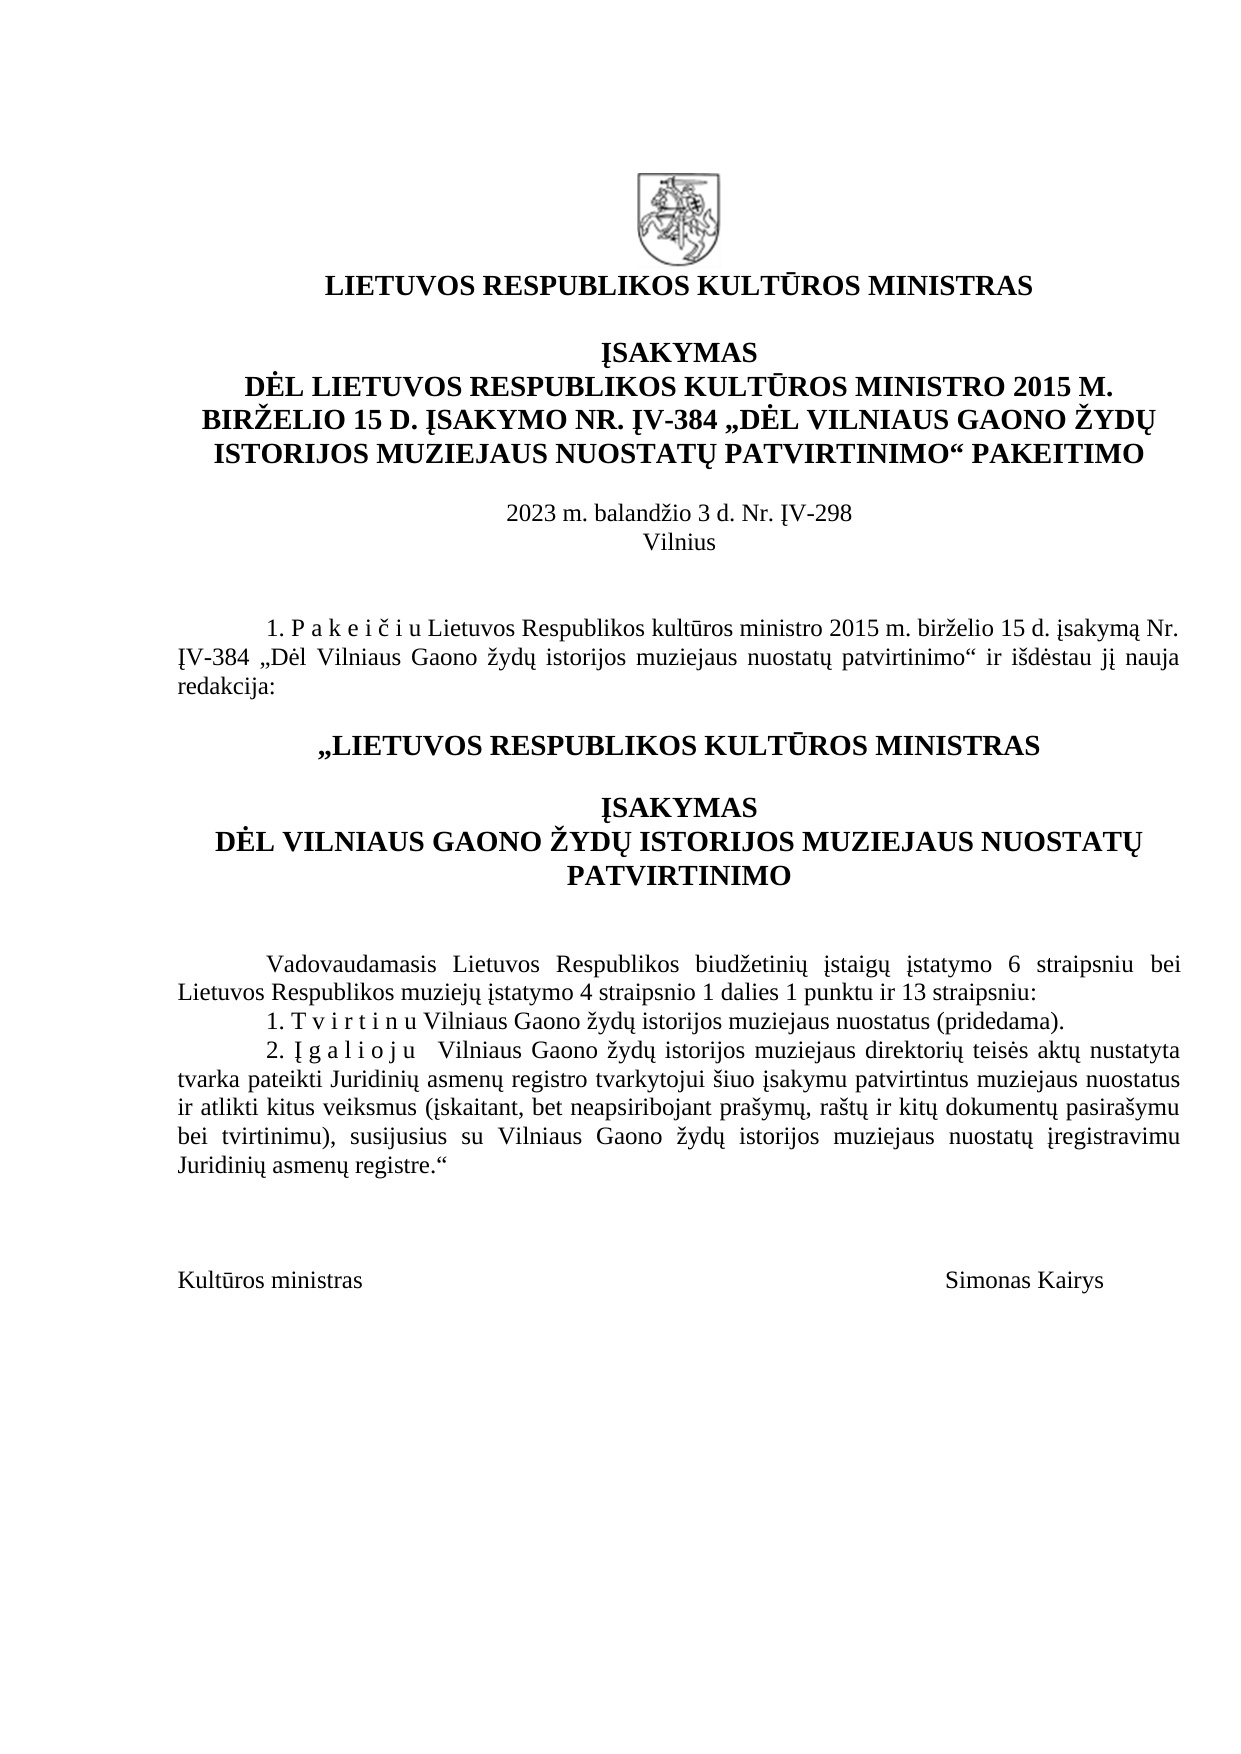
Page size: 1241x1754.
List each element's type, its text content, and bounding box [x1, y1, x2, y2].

text 1. P a k e i č i u Lietuvos Respublikos kultūros ministro 2015 m. birželio 15 d. įsakymą Nr. ĮV-384 „Dėl Vilniaus Gaono žydų istorijos muziejaus nuostatų patvirtinimo“ ir išdėstau jį nauja redakcija: [177, 613, 1181, 699]
text Kultūros ministras Simonas Kairys [177, 1265, 1181, 1294]
text DĖL VILNIAUS GAONO ŽYDŲ ISTORIJOS MUZIEJAUS NUOSTATŲ PATVIRTINIMO [177, 824, 1181, 891]
text DĖL LIETUVOS RESPUBLIKOS KULTŪROS MINISTRO 2015 M. BIRŽELIO 15 D. ĮSAKYMO NR. ĮV-384 „DĖL VILNIAUS GAONO ŽYDŲ ISTORIJOS MUZIEJAUS NUOSTATŲ PATVIRTINIMO“ PAKEITIMO [177, 369, 1181, 469]
text 2. Įgalioju Vilniaus Gaono žydų istorijos muziejaus direktorių teisės aktų nustatyta tvarka pateikti Juridinių asmenų registro tvarkytojui šiuo įsakymu patvirtintus muziejaus nuostatus ir atlikti kitus veiksmus (įskaitant, bet neapsiribojant prašymų, raštų ir kitų dokumentų pasirašymu bei tvirtinimu), susijusius su Vilniaus Gaono žydų istorijos muziejaus nuostatų įregistravimu Juridinių asmenų registre.“ [177, 1035, 1181, 1179]
text Vilnius [177, 527, 1181, 556]
text Vadovaudamasis Lietuvos Respublikos biudžetinių įstaigų įstatymo 6 straipsniu bei Lietuvos Respublikos muziejų įstatymo 4 straipsnio 1 dalies 1 punktu ir 13 straipsniu: [177, 949, 1181, 1006]
text LIETUVOS RESPUBLIKOS KULTŪROS MINISTRAS [177, 268, 1181, 302]
text 1. T v i r t i n u Vilniaus Gaono žydų istorijos muziejaus nuostatus (pridedama). [177, 1006, 1181, 1035]
text ĮSAKYMAS [177, 335, 1181, 369]
text ĮSAKYMAS [177, 791, 1181, 824]
text „LIETUVOS RESPUBLIKOS KULTŪROS MINISTRAS [177, 728, 1181, 762]
text 2023 m. balandžio 3 d. Nr. ĮV-298 [177, 498, 1181, 527]
